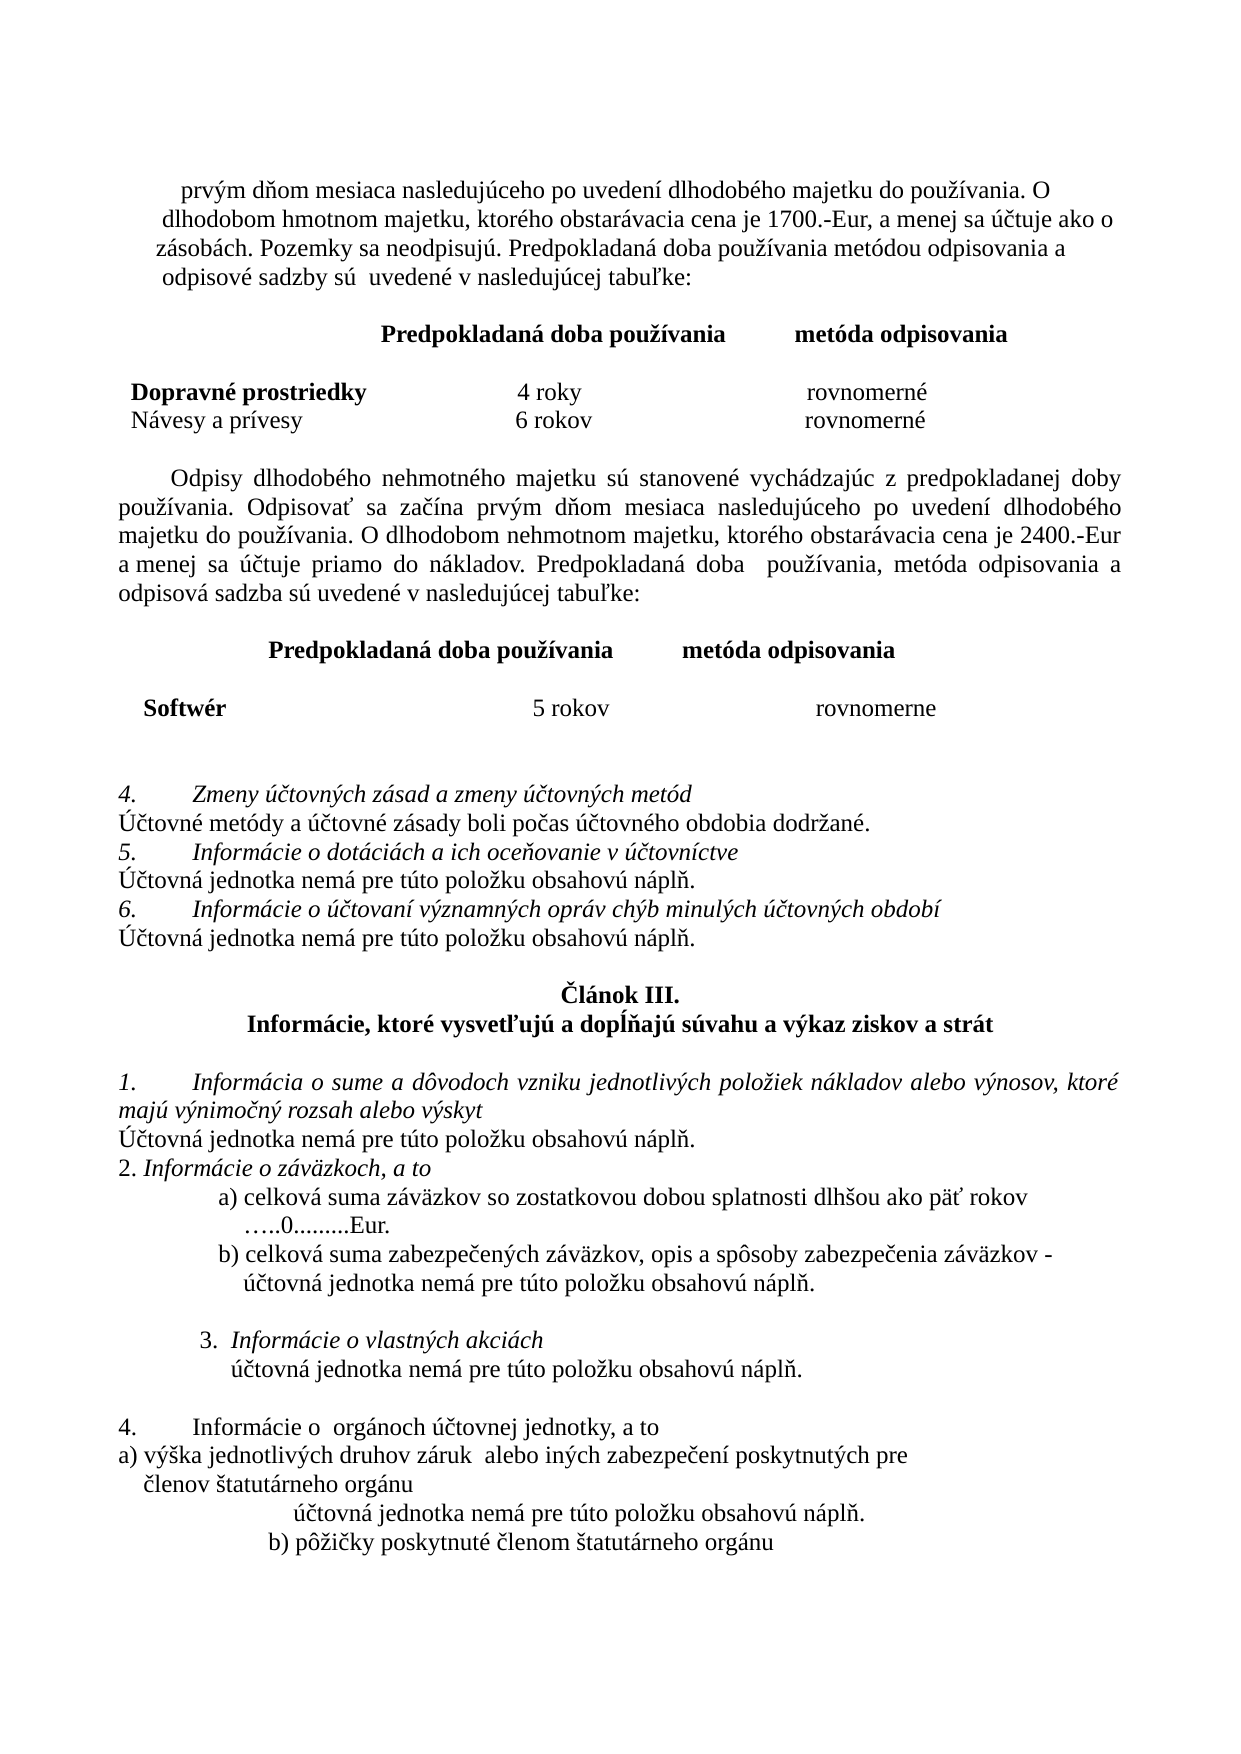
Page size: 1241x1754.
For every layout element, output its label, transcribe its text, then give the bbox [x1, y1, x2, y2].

list Zmeny účtovných zásad a zmeny účtovných metód [118, 779, 1122, 808]
text zásobách. Pozemky sa neodpisujú. Predpokladaná doba používania metódou odpisovania a [118, 233, 1122, 262]
text Informácie, ktoré vysvetľujú a dopĺňajú súvahu a výkaz ziskov a strát [118, 1009, 1122, 1038]
text členov štatutárneho orgánu [118, 1469, 1122, 1498]
text …..0.........Eur. [118, 1211, 1122, 1239]
text 3. Informácie o vlastných akciách [118, 1326, 1122, 1354]
list Informácia o sume a dôvodoch vzniku jednotlivých položiek nákladov alebo výnosov, ktoré majú výnimočný rozsah alebo výskyt [118, 1067, 1122, 1124]
text Účtovná jednotka nemá pre túto položku obsahovú náplň. [118, 866, 1122, 894]
text účtovná jednotka nemá pre túto položku obsahovú náplň. [118, 1498, 1122, 1527]
list Informácie o dotáciách a ich oceňovanie v účtovníctve [118, 837, 1122, 866]
text Predpokladaná doba používania metóda odpisovania [118, 319, 1122, 348]
text účtovná jednotka nemá pre túto položku obsahovú náplň. [118, 1268, 1122, 1297]
text odpisové sadzby sú uvedené v nasledujúcej tabuľke: [118, 262, 1122, 291]
text Dopravné prostriedky 4 roky rovnomerné [118, 377, 1122, 406]
list Informácie o orgánoch účtovnej jednotky, a to [118, 1412, 1122, 1441]
text dlhodobom hmotnom majetku, ktorého obstarávacia cena je 1700.-Eur, a menej sa účtuje ako o [118, 204, 1122, 233]
text Softwér 5 rokov rovnomerne [118, 693, 1122, 722]
text Návesy a prívesy 6 rokov rovnomerné [118, 406, 1122, 434]
text Predpokladaná doba používania metóda odpisovania [118, 636, 1122, 664]
text a) výška jednotlivých druhov záruk alebo iných zabezpečení poskytnutých pre [118, 1441, 1122, 1469]
text Článok III. [118, 981, 1122, 1009]
text Účtovné metódy a účtovné zásady boli počas účtovného obdobia dodržané. [118, 808, 1122, 837]
text Účtovná jednotka nemá pre túto položku obsahovú náplň. [118, 923, 1122, 952]
text a) celková suma záväzkov so zostatkovou dobou splatnosti dlhšou ako päť rokov [118, 1182, 1122, 1211]
text prvým dňom mesiaca nasledujúceho po uvedení dlhodobého majetku do používania. O [118, 176, 1122, 204]
text Odpisy dlhodobého nehmotného majetku sú stanovené vychádzajúc z predpokladanej doby používania. Odpisovať sa začína prvým dňom mesiaca nasledujúceho po uvedení dlhodobého majetku do používania. O dlhodobom nehmotnom majetku, ktorého obstarávacia cena je 2400.-Eur a menej sa účtuje priamo do nákladov. Predpokladaná doba používania, metóda odpisovania a odpisová sadzba sú uvedené v nasledujúcej tabuľke: [118, 463, 1122, 607]
list Informácie o účtovaní významných opráv chýb minulých účtovných období [118, 894, 1122, 923]
text 2. Informácie o záväzkoch, a to [118, 1153, 1122, 1182]
text b) pôžičky poskytnuté členom štatutárneho orgánu [118, 1527, 1122, 1556]
text b) celková suma zabezpečených záväzkov, opis a spôsoby zabezpečenia záväzkov - [118, 1239, 1122, 1268]
text Účtovná jednotka nemá pre túto položku obsahovú náplň. [118, 1124, 1122, 1153]
text účtovná jednotka nemá pre túto položku obsahovú náplň. [118, 1354, 1122, 1383]
